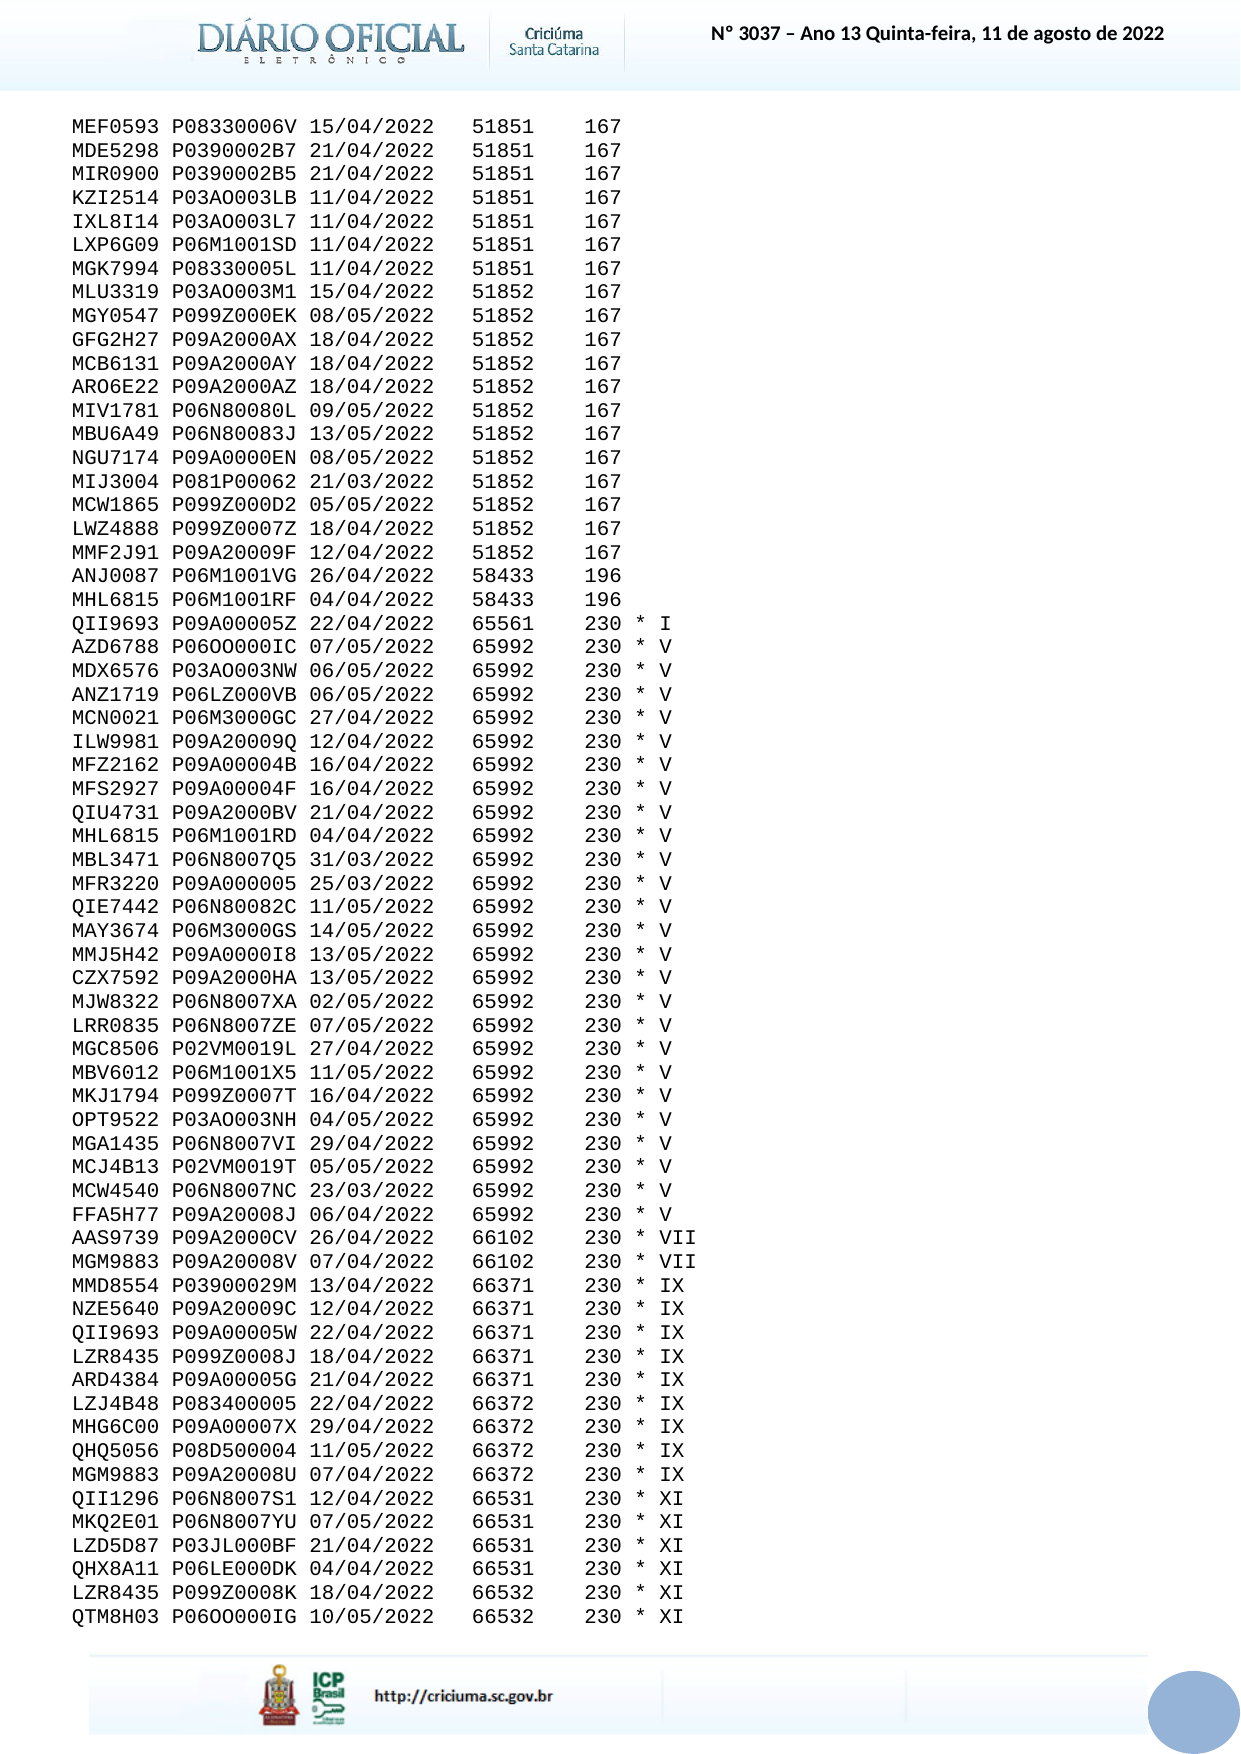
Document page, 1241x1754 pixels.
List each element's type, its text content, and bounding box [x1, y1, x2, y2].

text MJW8322 P06N8007XA 02/05/2022 65992 230 * V [59, 991, 1181, 1014]
text MBL3471 P06N8007Q5 31/03/2022 65992 230 * V [59, 849, 1181, 873]
text MIV1781 P06N80080L 09/05/2022 51852 167 [59, 400, 1181, 423]
text MKJ1794 P099Z0007T 16/04/2022 65992 230 * V [59, 1086, 1181, 1109]
text IXL8I14 P03AO003L7 11/04/2022 51851 167 [59, 211, 1181, 234]
text MGK7994 P08330005L 11/04/2022 51851 167 [59, 258, 1181, 282]
text MFR3220 P09A000005 25/03/2022 65992 230 * V [59, 873, 1181, 896]
text NGU7174 P09A0000EN 08/05/2022 51852 167 [59, 447, 1181, 471]
text LWZ4888 P099Z0007Z 18/04/2022 51852 167 [59, 518, 1181, 542]
text MHL6815 P06M1001RF 04/04/2022 58433 196 [59, 589, 1181, 613]
text QII9693 P09A00005W 22/04/2022 66371 230 * IX [59, 1322, 1181, 1346]
text MGY0547 P099Z000EK 08/05/2022 51852 167 [59, 305, 1181, 329]
text QIU4731 P09A2000BV 21/04/2022 65992 230 * V [59, 802, 1181, 825]
text MGM9883 P09A20008U 07/04/2022 66372 230 * IX [59, 1464, 1181, 1487]
text MIJ3004 P081P00062 21/03/2022 51852 167 [59, 471, 1181, 494]
text MLU3319 P03AO003M1 15/04/2022 51852 167 [59, 282, 1181, 305]
text LZJ4B48 P083400005 22/04/2022 66372 230 * IX [59, 1393, 1181, 1417]
text AAS9739 P09A2000CV 26/04/2022 66102 230 * VII [59, 1227, 1181, 1251]
text MCN0021 P06M3000GC 27/04/2022 65992 230 * V [59, 707, 1181, 731]
text ANJ0087 P06M1001VG 26/04/2022 58433 196 [59, 565, 1181, 589]
text QHQ5056 P08D500004 11/05/2022 66372 230 * IX [59, 1440, 1181, 1464]
text MEF0593 P08330006V 15/04/2022 51851 167 [59, 116, 1181, 140]
text MCW1865 P099Z000D2 05/05/2022 51852 167 [59, 494, 1181, 518]
text QII1296 P06N8007S1 12/04/2022 66531 230 * XI [59, 1487, 1181, 1511]
text QTM8H03 P06OO000IG 10/05/2022 66532 230 * XI [59, 1606, 1181, 1629]
text ARO6E22 P09A2000AZ 18/04/2022 51852 167 [59, 376, 1181, 400]
text MDE5298 P0390002B7 21/04/2022 51851 167 [59, 140, 1181, 163]
text MHL6815 P06M1001RD 04/04/2022 65992 230 * V [59, 825, 1181, 849]
text ILW9981 P09A20009Q 12/04/2022 65992 230 * V [59, 731, 1181, 754]
text MMJ5H42 P09A0000I8 13/05/2022 65992 230 * V [59, 944, 1181, 967]
text MGC8506 P02VM0019L 27/04/2022 65992 230 * V [59, 1038, 1181, 1062]
text MCB6131 P09A2000AY 18/04/2022 51852 167 [59, 352, 1181, 376]
text MBV6012 P06M1001X5 11/05/2022 65992 230 * V [59, 1062, 1181, 1086]
text MFS2927 P09A00004F 16/04/2022 65992 230 * V [59, 778, 1181, 802]
text CZX7592 P09A2000HA 13/05/2022 65992 230 * V [59, 967, 1181, 991]
text LZR8435 P099Z0008J 18/04/2022 66371 230 * IX [59, 1346, 1181, 1369]
text LRR0835 P06N8007ZE 07/05/2022 65992 230 * V [59, 1014, 1181, 1038]
text ARD4384 P09A00005G 21/04/2022 66371 230 * IX [59, 1369, 1181, 1393]
text MMF2J91 P09A20009F 12/04/2022 51852 167 [59, 542, 1181, 565]
text QHX8A11 P06LE000DK 04/04/2022 66531 230 * XI [59, 1558, 1181, 1582]
text QIE7442 P06N80082C 11/05/2022 65992 230 * V [59, 896, 1181, 920]
text QII9693 P09A00005Z 22/04/2022 65561 230 * I [59, 613, 1181, 636]
text KZI2514 P03AO003LB 11/04/2022 51851 167 [59, 187, 1181, 211]
text MAY3674 P06M3000GS 14/05/2022 65992 230 * V [59, 920, 1181, 944]
text MIR0900 P0390002B5 21/04/2022 51851 167 [59, 163, 1181, 187]
text MCW4540 P06N8007NC 23/03/2022 65992 230 * V [59, 1180, 1181, 1204]
text MFZ2162 P09A00004B 16/04/2022 65992 230 * V [59, 754, 1181, 778]
text MKQ2E01 P06N8007YU 07/05/2022 66531 230 * XI [59, 1511, 1181, 1535]
text GFG2H27 P09A2000AX 18/04/2022 51852 167 [59, 329, 1181, 352]
text FFA5H77 P09A20008J 06/04/2022 65992 230 * V [59, 1204, 1181, 1227]
text MGM9883 P09A20008V 07/04/2022 66102 230 * VII [59, 1251, 1181, 1275]
text MCJ4B13 P02VM0019T 05/05/2022 65992 230 * V [59, 1156, 1181, 1180]
text MBU6A49 P06N80083J 13/05/2022 51852 167 [59, 423, 1181, 447]
text MDX6576 P03AO003NW 06/05/2022 65992 230 * V [59, 660, 1181, 683]
text ANZ1719 P06LZ000VB 06/05/2022 65992 230 * V [59, 683, 1181, 707]
text LXP6G09 P06M1001SD 11/04/2022 51851 167 [59, 234, 1181, 258]
text AZD6788 P06OO000IC 07/05/2022 65992 230 * V [59, 636, 1181, 660]
text LZR8435 P099Z0008K 18/04/2022 66532 230 * XI [59, 1582, 1181, 1606]
text MMD8554 P03900029M 13/04/2022 66371 230 * IX [59, 1275, 1181, 1298]
text OPT9522 P03AO003NH 04/05/2022 65992 230 * V [59, 1109, 1181, 1133]
text NZE5640 P09A20009C 12/04/2022 66371 230 * IX [59, 1298, 1181, 1322]
text MHG6C00 P09A00007X 29/04/2022 66372 230 * IX [59, 1417, 1181, 1440]
text MGA1435 P06N8007VI 29/04/2022 65992 230 * V [59, 1133, 1181, 1156]
text LZD5D87 P03JL000BF 21/04/2022 66531 230 * XI [59, 1535, 1181, 1558]
